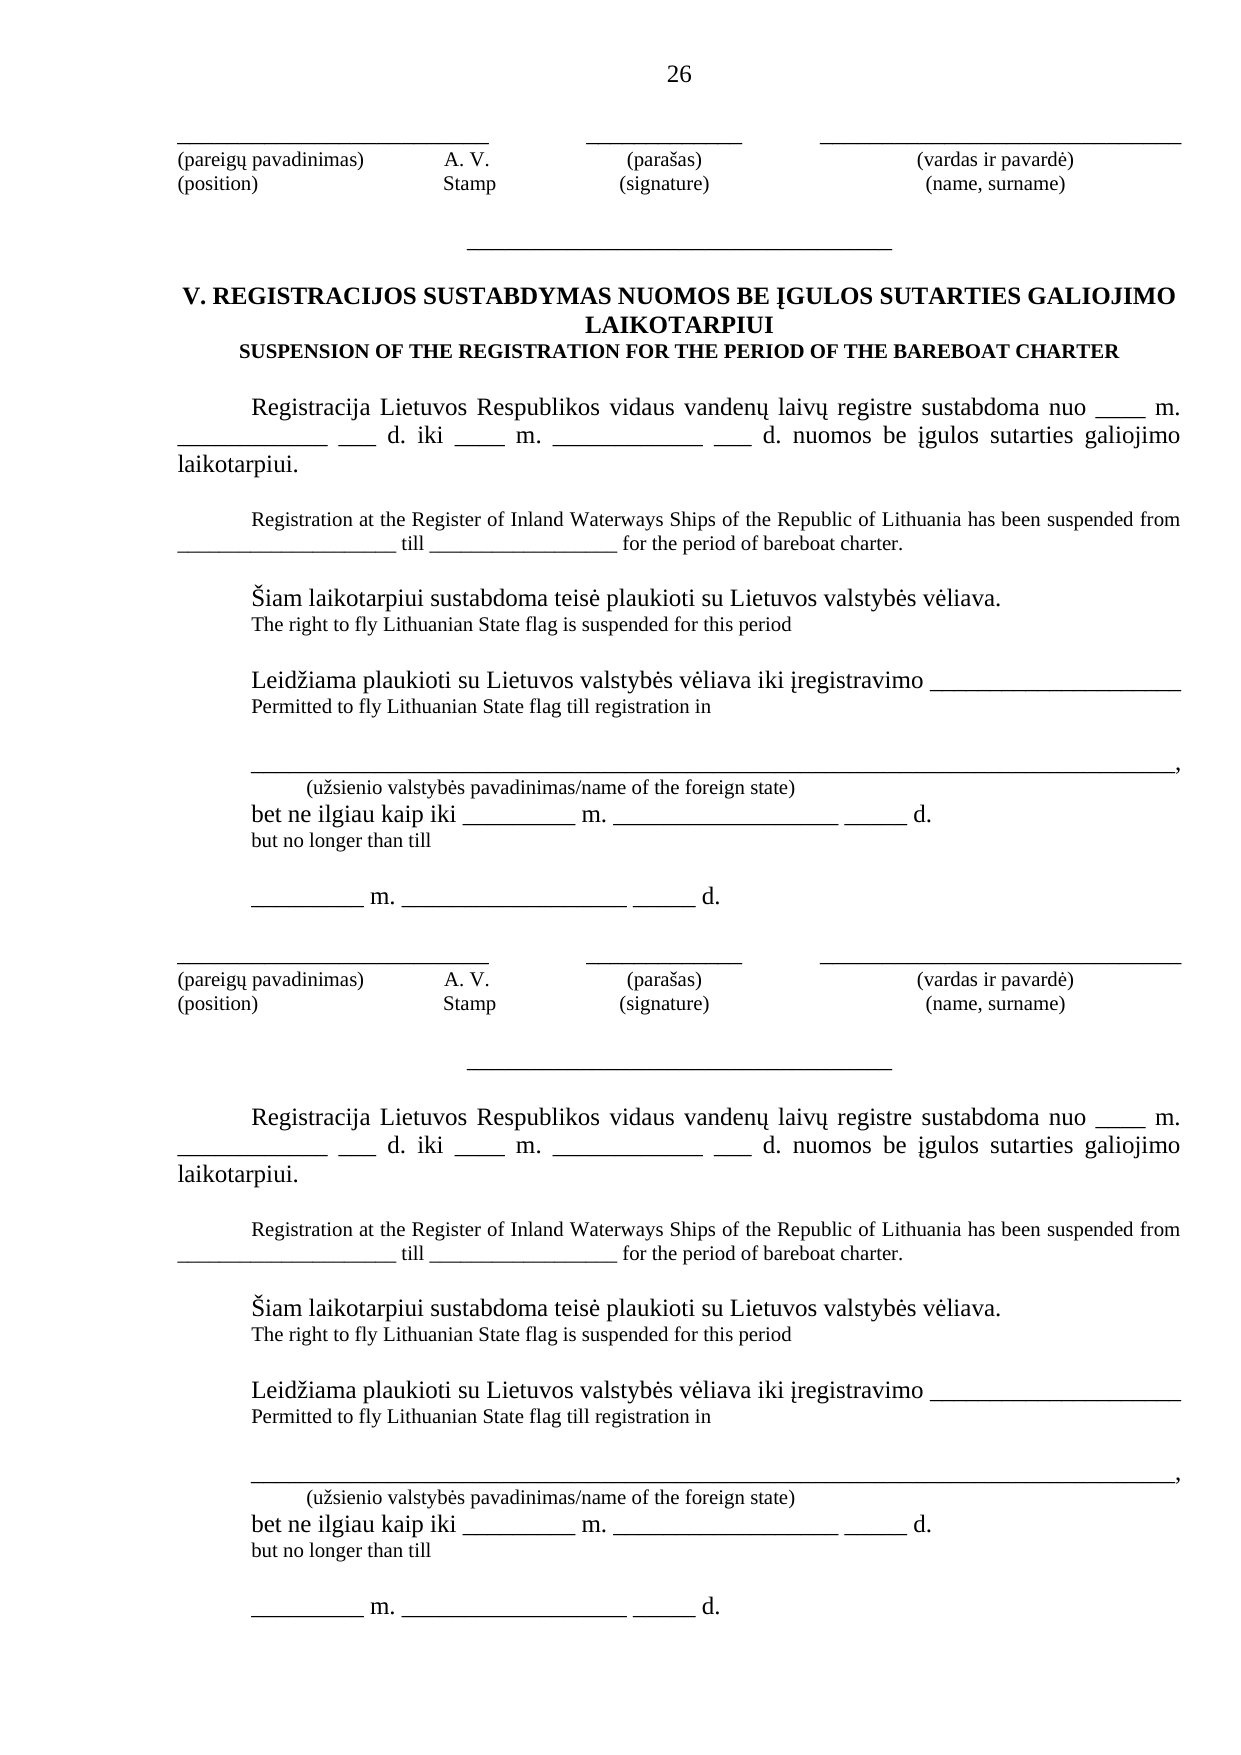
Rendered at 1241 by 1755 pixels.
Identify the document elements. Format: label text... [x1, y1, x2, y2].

text (užsienio valstybės pavadinimas/name of the foreign state) [232, 1485, 1181, 1509]
text Permitted to fly Lithuanian State flag till registration in [177, 1404, 1181, 1428]
text Leidžiama plaukioti su Lietuvos valstybės vėliava iki įregistravimo [177, 665, 1181, 694]
text SUSPENSION OF THE REGISTRATION FOR THE PERIOD OF THE BAREBOAT CHARTER [177, 339, 1181, 363]
text bet ne ilgiau kaip iki _________ m. __________________ _____ d. [177, 1509, 1181, 1538]
text _________ m. __________________ _____ d. [177, 1591, 1181, 1620]
text (pareigų pavadinimas) A. V. (parašas) (vardas ir pavardė) [177, 147, 1181, 171]
text __________________________________ [177, 224, 1181, 252]
text but no longer than till [177, 828, 1181, 852]
text Registration at the Register of Inland Waterways Ships of the Republic of Lithuania has been suspended from _____________________ till __________________ for the period of bareboat charter. [177, 1217, 1181, 1265]
text Šiam laikotarpiui sustabdoma teisė plaukioti su Lietuvos valstybės vėliava. [177, 1293, 1181, 1322]
text _________ m. __________________ _____ d. [177, 881, 1181, 910]
text Registracija Lietuvos Respublikos vidaus vandenų laivų registre sustabdoma nuo ____ m. ____________ ___ d. iki ____ m. ____________ ___ d. nuomos be įgulos sutarties galiojimo laikotarpiui. [177, 392, 1181, 478]
text (užsienio valstybės pavadinimas/name of the foreign state) [232, 775, 1181, 799]
text Registration at the Register of Inland Waterways Ships of the Republic of Lithuania has been suspended from _____________________ till __________________ for the period of bareboat charter. [177, 507, 1181, 555]
text __________________________________ [177, 1044, 1181, 1073]
text bet ne ilgiau kaip iki _________ m. __________________ _____ d. [177, 799, 1181, 828]
text (pareigų pavadinimas) A. V. (parašas) (vardas ir pavardė) [177, 967, 1181, 991]
text The right to fly Lithuanian State flag is suspended for this period [177, 612, 1181, 636]
text The right to fly Lithuanian State flag is suspended for this period [177, 1322, 1181, 1346]
text but no longer than till [177, 1538, 1181, 1562]
text Permitted to fly Lithuanian State flag till registration in [177, 694, 1181, 718]
text Registracija Lietuvos Respublikos vidaus vandenų laivų registre sustabdoma nuo ____ m. ____________ ___ d. iki ____ m. ____________ ___ d. nuomos be įgulos sutarties galiojimo laikotarpiui. [177, 1102, 1181, 1188]
text Leidžiama plaukioti su Lietuvos valstybės vėliava iki įregistravimo [177, 1375, 1181, 1404]
text (position) Stamp (signature) (name, surname) [177, 171, 1181, 195]
text Šiam laikotarpiui sustabdoma teisė plaukioti su Lietuvos valstybės vėliava. [177, 583, 1181, 612]
text , [177, 1457, 1181, 1485]
text V. REGISTRACIJOS SUSTABDYMAS NUOMOS BE ĮGULOS SUTARTIES GALIOJIMO LAIKOTARPIUI [177, 281, 1181, 339]
text (position) Stamp (signature) (name, surname) [177, 991, 1181, 1015]
text , [177, 747, 1181, 775]
